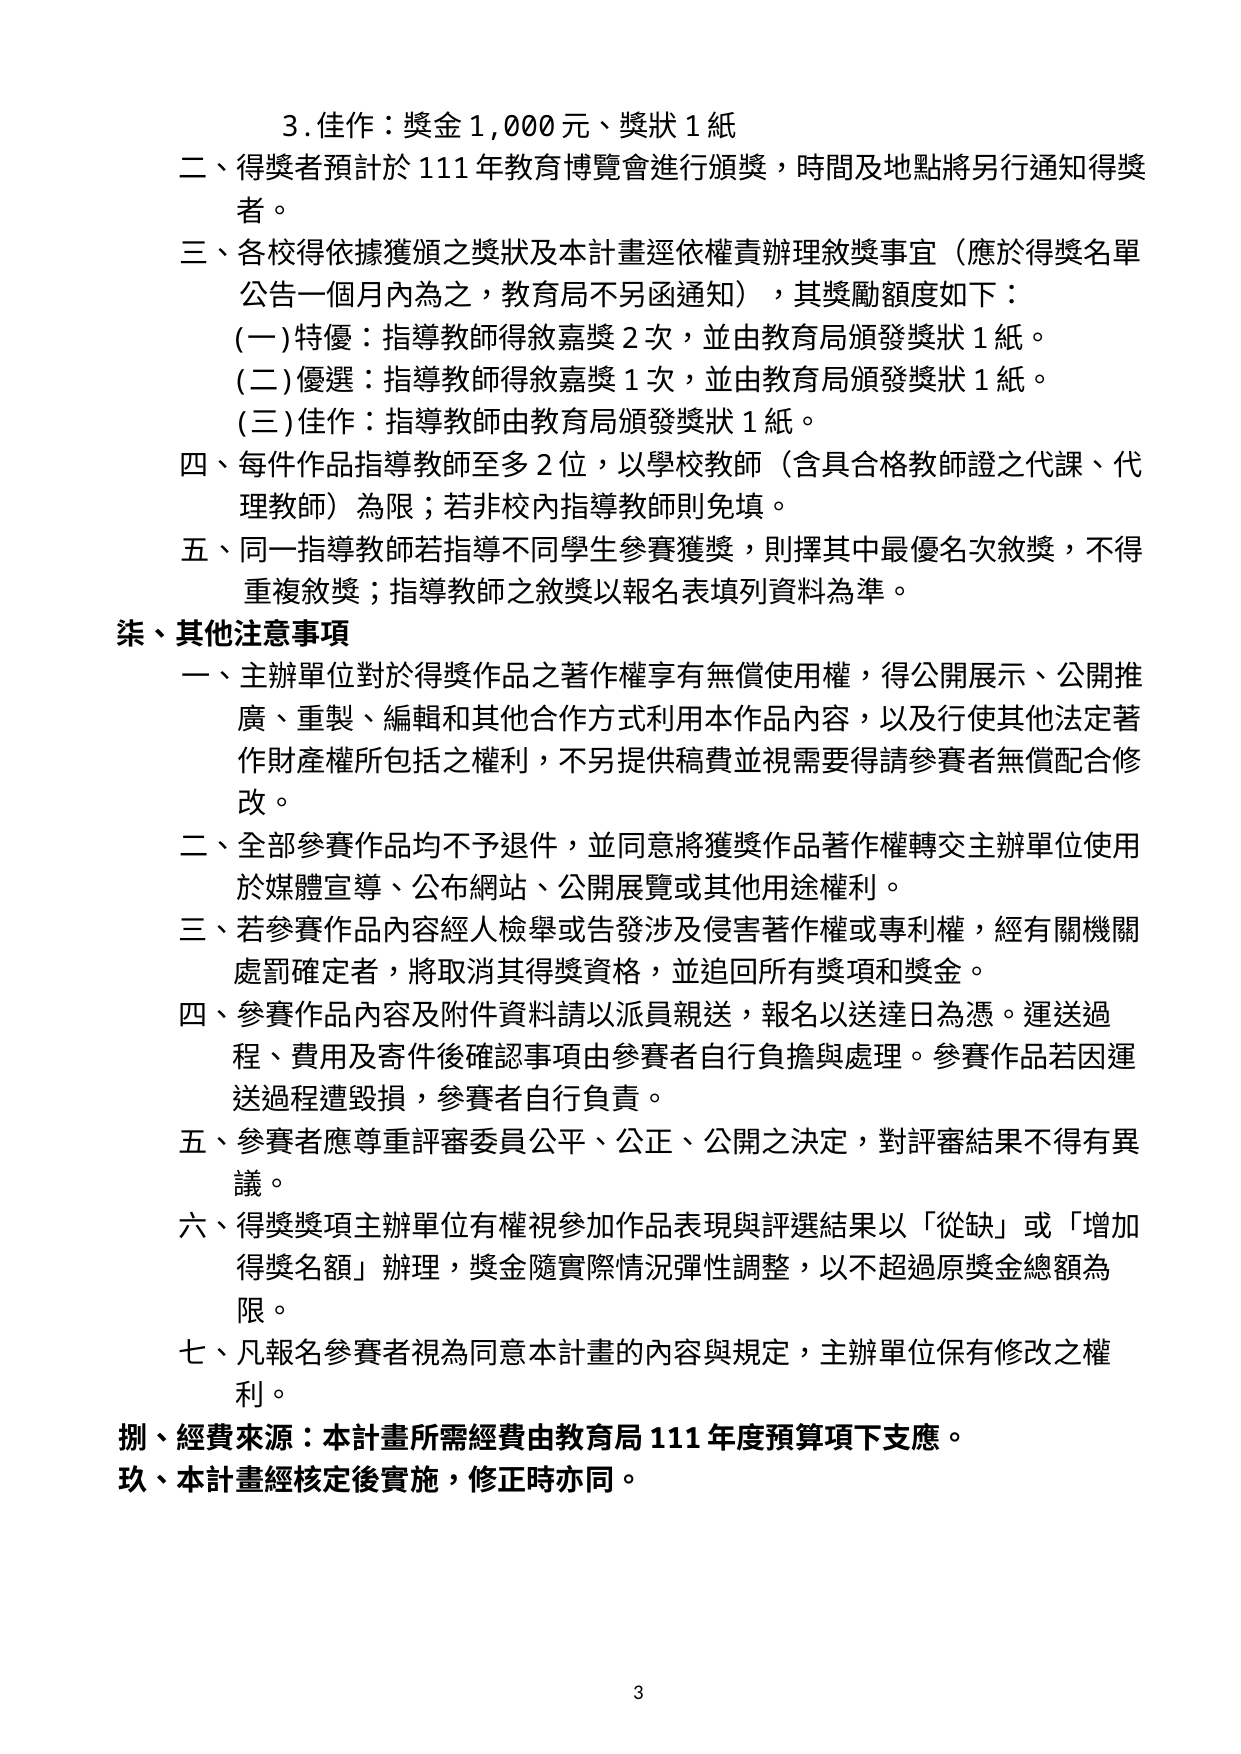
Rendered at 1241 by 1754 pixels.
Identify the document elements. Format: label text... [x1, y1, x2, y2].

text (一)特優：指導教師得敘嘉獎2次，並由教育局頒發獎狀1紙。 [172, 314, 1150, 357]
text 得獎名額」辦理，獎金隨實際情況彈性調整，以不超過原獎金總額為 [126, 1245, 1150, 1287]
text 玖、本計畫經核定後實施，修正時亦同。 [118, 1457, 1150, 1499]
text 捌、經費來源：本計畫所需經費由教育局111年度預算項下支應。 [118, 1414, 1150, 1457]
text (二)優選：指導教師得敘嘉獎1次，並由教育局頒發獎狀1紙。 [172, 357, 1150, 399]
text 作財產權所包括之權利，不另提供稿費並視需要得請參賽者無償配合修 [201, 737, 1150, 780]
text 五、參賽者應尊重評審委員公平、公正、公開之決定，對評審結果不得有異 [126, 1118, 1150, 1160]
text 五、同一指導教師若指導不同學生參賽獲獎，則擇其中最優名次敘獎，不得 [164, 526, 1150, 568]
text 重複敘獎；指導教師之敘獎以報名表填列資料為準。 [164, 568, 1150, 611]
text 廣、重製、編輯和其他合作方式利用本作品內容，以及行使其他法定著 [201, 695, 1150, 737]
text 利。 [126, 1372, 1150, 1414]
text 二、全部參賽作品均不予退件，並同意將獲獎作品著作權轉交主辦單位使用 [179, 822, 1150, 864]
text 三、若參賽作品內容經人檢舉或告發涉及侵害著作權或專利權，經有關機關 [126, 907, 1150, 949]
text 3.佳作：獎金1,000元、獎狀1紙 [192, 102, 1150, 145]
text 處罰確定者，將取消其得獎資格，並追回所有獎項和獎金。 [126, 949, 1150, 991]
text 程、費用及寄件後確認事項由參賽者自行負擔與處理。參賽作品若因運 [126, 1033, 1150, 1076]
text 改。 [201, 780, 1150, 822]
text 二、得獎者預計於111年教育博覽會進行頒獎，時間及地點將另行通知得獎 [178, 145, 1150, 187]
text 限。 [126, 1287, 1150, 1329]
text 一、主辦單位對於得獎作品之著作權享有無償使用權，得公開展示、公開推 [181, 653, 1150, 695]
text 三、各校得依據獲頒之獎狀及本計畫逕依權責辦理敘獎事宜（應於得獎名單 [118, 229, 1150, 272]
text 四、參賽作品內容及附件資料請以派員親送，報名以送達日為憑。運送過 [126, 991, 1150, 1033]
text 柒、其他注意事項 [109, 611, 1150, 653]
text 者。 [192, 187, 1150, 229]
text 送過程遭毀損，參賽者自行負責。 [126, 1076, 1150, 1118]
text 理教師）為限；若非校內指導教師則免填。 [181, 484, 1150, 526]
text 六、得獎獎項主辦單位有權視參加作品表現與評選結果以「從缺」或「增加 [126, 1203, 1150, 1245]
text 公告一個月內為之，教育局不另函通知），其獎勵額度如下： [118, 272, 1150, 314]
text 四、每件作品指導教師至多2位，以學校教師（含具合格教師證之代課、代 [179, 441, 1150, 484]
text 議。 [118, 1160, 1150, 1203]
text 於媒體宣導、公布網站、公開展覽或其他用途權利。 [201, 864, 1150, 907]
text (三)佳作：指導教師由教育局頒發獎狀1紙。 [172, 399, 1150, 441]
text 七、凡報名參賽者視為同意本計畫的內容與規定，主辦單位保有修改之權 [126, 1329, 1150, 1372]
